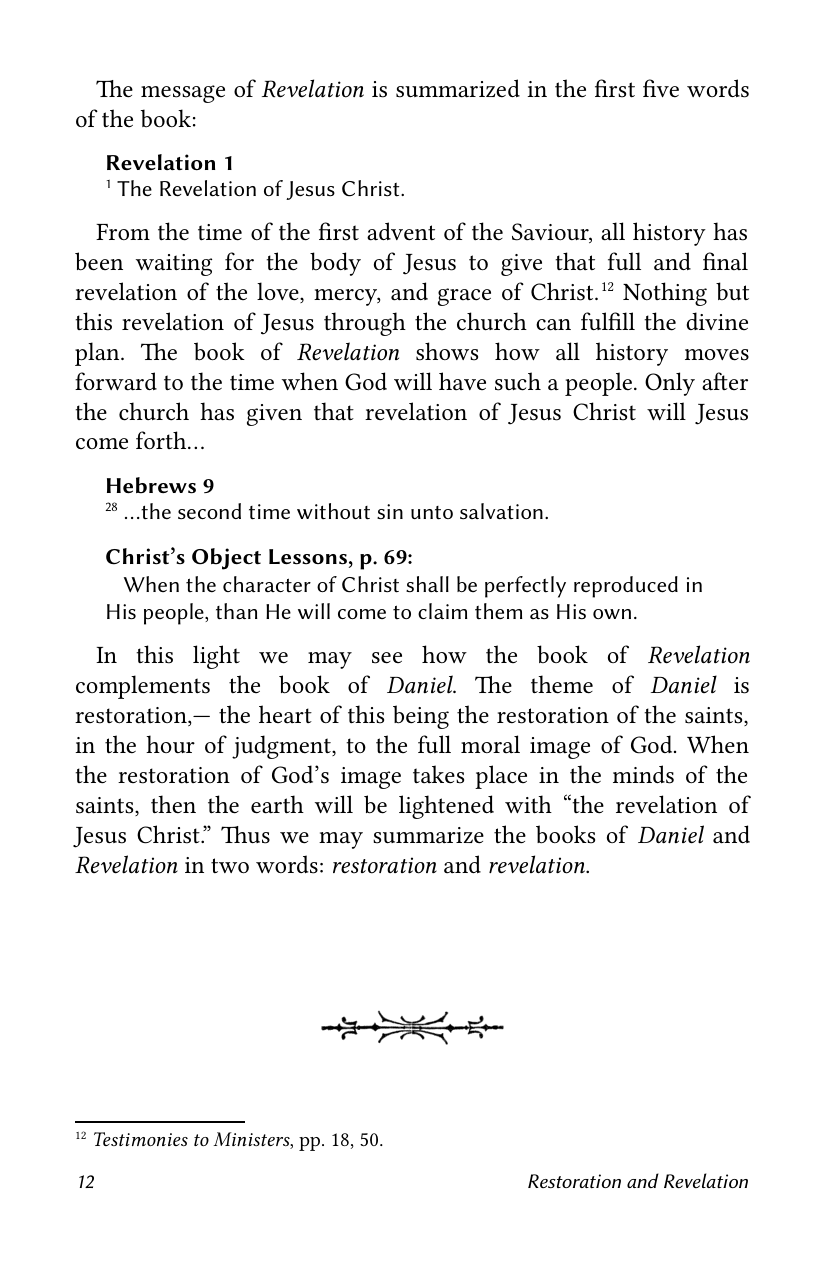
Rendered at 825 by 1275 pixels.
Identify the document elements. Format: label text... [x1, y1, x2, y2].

text The message of Revelation is summarized in the first five words of the book: [75, 75, 750, 133]
text 28 ...the second time without sin unto salvation. [105, 499, 720, 525]
text 1 The Revelation of Jesus Christ. [105, 176, 720, 202]
text Christ’s Object Lessons, p. 69: [105, 544, 750, 570]
text Revelation 1 [105, 150, 750, 176]
picture [321, 1010, 504, 1045]
text Testimonies to Ministers, pp. 18, 50. [75, 1128, 750, 1152]
text From the time of the first advent of the Saviour, all history has been waiting for the body of Jesus to give that full and final revelation of the love, mercy, and grace of Christ. Nothing but this revelation of Jesus through the church can fulfill the divine plan. The book of Revelation shows how all history moves forward to the time when God will have such a people. Only after the church has given that revelation of Jesus Christ will Jesus come forth… [75, 218, 750, 456]
text Hebrews 9 [105, 472, 750, 499]
text When the character of Christ shall be perfectly reproduced in His people, than He will come to claim them as His own. [105, 572, 720, 625]
text In this light we may see how the book of Revelation complements the book of Daniel. The theme of Daniel is restoration,— the heart of this being the restoration of the saints, in the hour of judgment, to the full moral image of God. When the restoration of God’s image takes place in the minds of the saints, then the earth will be lightened with “the revelation of Jesus Christ.” Thus we may summarize the books of Daniel and Revelation in two words: restoration and revelation. [75, 641, 750, 879]
